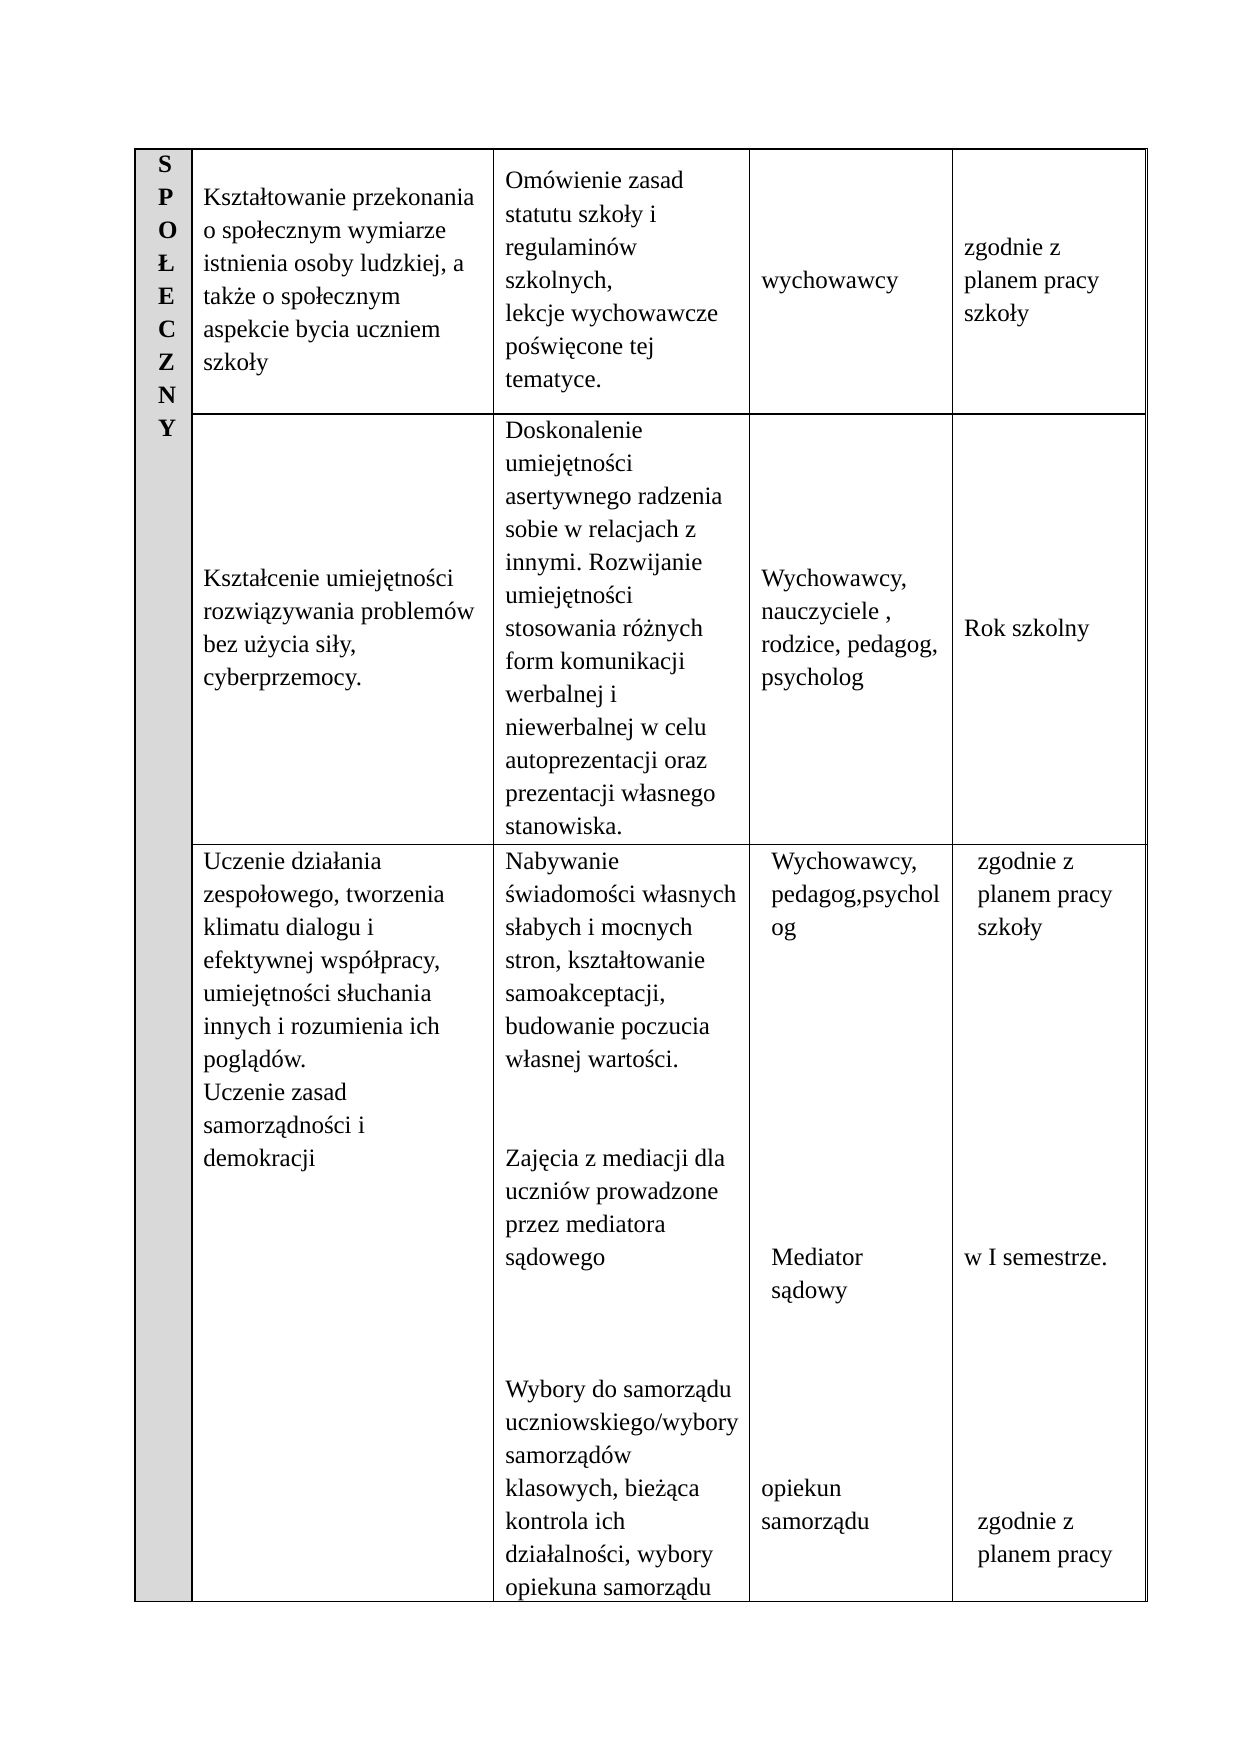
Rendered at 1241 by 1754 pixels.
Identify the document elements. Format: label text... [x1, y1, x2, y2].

table_cell wychowawcy [750, 150, 952, 413]
table_cell zgodnie z planem pracy szkoły [953, 150, 1145, 413]
table_cell SPOŁECZNY [136, 150, 191, 1601]
table_cell Kształtowanie przekonania o społecznym wymiarze istnienia osoby ludzkiej, a także o społecznym aspekcie bycia uczniem szkoły [193, 150, 493, 413]
table_cell Wychowawcy, nauczyciele , rodzice, pedagog, psycholog [750, 415, 952, 844]
table_cell Wychowawcy, pedagog,psycholog Mediator sądowy opiekun samorządu [750, 845, 952, 1601]
table_cell zgodnie z planem pracy szkoły w I semestrze. zgodnie z planem pracy [953, 845, 1145, 1601]
table_cell Omówienie zasad statutu szkoły i regulaminów szkolnych, lekcje wychowawcze poświęcone tej tematyce. [494, 150, 749, 413]
table_cell Uczenie działania zespołowego, tworzenia klimatu dialogu i efektywnej współpracy, umiejętności słuchania innych i rozumienia ich poglądów. Uczenie zasad samorządności i demokracji [193, 845, 493, 1601]
table_cell Nabywanie świadomości własnych słabych i mocnych stron, kształtowanie samoakceptacji, budowanie poczucia własnej wartości. Zajęcia z mediacji dla uczniów prowadzone przez mediatora sądowego Wybory do samorządu uczniowskiego/wybory samorządów klasowych, bieżąca kontrola ich działalności, wybory opiekuna samorządu [494, 845, 749, 1601]
table_cell Rok szkolny [953, 415, 1145, 844]
table_cell Kształcenie umiejętności rozwiązywania problemów bez użycia siły, cyberprzemocy. [193, 415, 493, 844]
table_cell Doskonalenie umiejętności asertywnego radzenia sobie w relacjach z innymi. Rozwijanie umiejętności stosowania różnych form komunikacji werbalnej i niewerbalnej w celu autoprezentacji oraz prezentacji własnego stanowiska. [494, 415, 749, 844]
